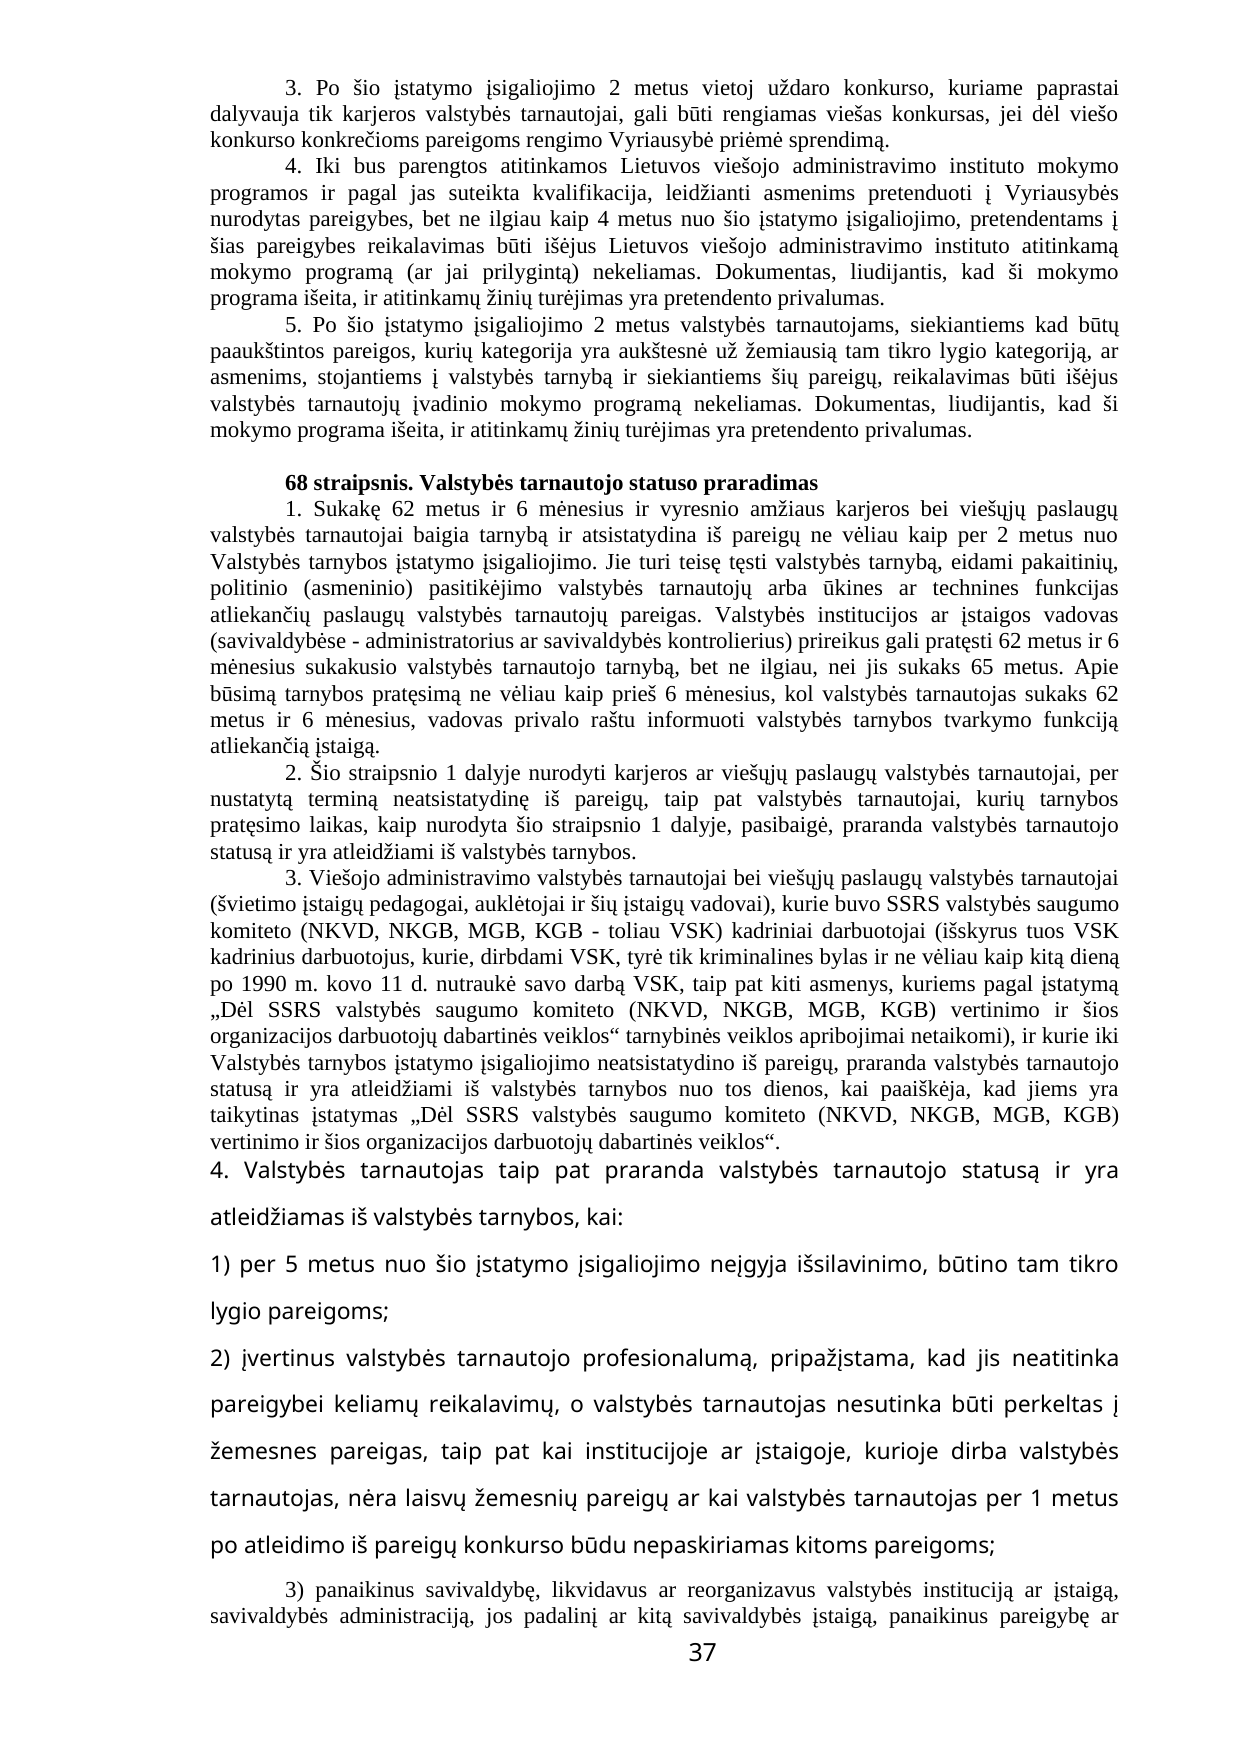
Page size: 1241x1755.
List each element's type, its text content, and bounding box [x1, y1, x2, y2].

text 2. Šio straipsnio 1 dalyje nurodyti karjeros ar viešųjų paslaugų valstybės tarnautojai, per nustatytą terminą neatsistatydinę iš pareigų, taip pat valstybės tarnautojai, kurių tarnybos pratęsimo laikas, kaip nurodyta šio straipsnio 1 dalyje, pasibaigė, praranda valstybės tarnautojo statusą ir yra atleidžiami iš valstybės tarnybos. [210, 759, 1120, 864]
text 5. Po šio įstatymo įsigaliojimo 2 metus valstybės tarnautojams, siekiantiems kad būtų paaukštintos pareigos, kurių kategorija yra aukštesnė už žemiausią tam tikro lygio kategoriją, ar asmenims, stojantiems į valstybės tarnybą ir siekiantiems šių pareigų, reikalavimas būti išėjus valstybės tarnautojų įvadinio mokymo programą nekeliamas. Dokumentas, liudijantis, kad ši mokymo programa išeita, ir atitinkamų žinių turėjimas yra pretendento privalumas. [210, 311, 1120, 442]
text 2) įvertinus valstybės tarnautojo profesionalumą, pripažįstama, kad jis neatitinka pareigybei keliamų reikalavimų, o valstybės tarnautojas nesutinka būti perkeltas į žemesnes pareigas, taip pat kai institucijoje ar įstaigoje, kurioje dirba valstybės tarnautojas, nėra laisvų žemesnių pareigų ar kai valstybės tarnautojas per 1 metus po atleidimo iš pareigų konkurso būdu nepaskiriamas kitoms pareigoms; [210, 1342, 1120, 1560]
text 1) per 5 metus nuo šio įstatymo įsigaliojimo neįgyja išsilavinimo, būtino tam tikro lygio pareigoms; [210, 1248, 1120, 1326]
text 3. Viešojo administravimo valstybės tarnautojai bei viešųjų paslaugų valstybės tarnautojai (švietimo įstaigų pedagogai, auklėtojai ir šių įstaigų vadovai), kurie buvo SSRS valstybės saugumo komiteto (NKVD, NKGB, MGB, KGB - toliau VSK) kadriniai darbuotojai (išskyrus tuos VSK kadrinius darbuotojus, kurie, dirbdami VSK, tyrė tik kriminalines bylas ir ne vėliau kaip kitą dieną po 1990 m. kovo 11 d. nutraukė savo darbą VSK, taip pat kiti asmenys, kuriems pagal įstatymą „Dėl SSRS valstybės saugumo komiteto (NKVD, NKGB, MGB, KGB) vertinimo ir šios organizacijos darbuotojų dabartinės veiklos“ tarnybinės veiklos apribojimai netaikomi), ir kurie iki Valstybės tarnybos įstatymo įsigaliojimo neatsistatydino iš pareigų, praranda valstybės tarnautojo statusą ir yra atleidžiami iš valstybės tarnybos nuo tos dienos, kai paaiškėja, kad jiems yra taikytinas įstatymas „Dėl SSRS valstybės saugumo komiteto (NKVD, NKGB, MGB, KGB) vertinimo ir šios organizacijos darbuotojų dabartinės veiklos“. [210, 864, 1120, 1154]
text 3) panaikinus savivaldybę, likvidavus ar reorganizavus valstybės instituciją ar įstaigą, savivaldybės administraciją, jos padalinį ar kitą savivaldybės įstaigą, panaikinus pareigybę ar [210, 1576, 1120, 1629]
text 68 straipsnis. Valstybės tarnautojo statuso praradimas [210, 469, 1120, 495]
text 4. Iki bus parengtos atitinkamos Lietuvos viešojo administravimo instituto mokymo programos ir pagal jas suteikta kvalifikacija, leidžianti asmenims pretenduoti į Vyriausybės nurodytas pareigybes, bet ne ilgiau kaip 4 metus nuo šio įstatymo įsigaliojimo, pretendentams į šias pareigybes reikalavimas būti išėjus Lietuvos viešojo administravimo instituto atitinkamą mokymo programą (ar jai prilygintą) nekeliamas. Dokumentas, liudijantis, kad ši mokymo programa išeita, ir atitinkamų žinių turėjimas yra pretendento privalumas. [210, 153, 1120, 311]
text 1. Sukakę 62 metus ir 6 mėnesius ir vyresnio amžiaus karjeros bei viešųjų paslaugų valstybės tarnautojai baigia tarnybą ir atsistatydina iš pareigų ne vėliau kaip per 2 metus nuo Valstybės tarnybos įstatymo įsigaliojimo. Jie turi teisę tęsti valstybės tarnybą, eidami pakaitinių, politinio (asmeninio) pasitikėjimo valstybės tarnautojų arba ūkines ar technines funkcijas atliekančių paslaugų valstybės tarnautojų pareigas. Valstybės institucijos ar įstaigos vadovas (savivaldybėse - administratorius ar savivaldybės kontrolierius) prireikus gali pratęsti 62 metus ir 6 mėnesius sukakusio valstybės tarnautojo tarnybą, bet ne ilgiau, nei jis sukaks 65 metus. Apie būsimą tarnybos pratęsimą ne vėliau kaip prieš 6 mėnesius, kol valstybės tarnautojas sukaks 62 metus ir 6 mėnesius, vadovas privalo raštu informuoti valstybės tarnybos tvarkymo funkciją atliekančią įstaigą. [210, 495, 1120, 759]
text 4. Valstybės tarnautojas taip pat praranda valstybės tarnautojo statusą ir yra atleidžiamas iš valstybės tarnybos, kai: [210, 1154, 1120, 1232]
text 3. Po šio įstatymo įsigaliojimo 2 metus vietoj uždaro konkurso, kuriame paprastai dalyvauja tik karjeros valstybės tarnautojai, gali būti rengiamas viešas konkursas, jei dėl viešo konkurso konkrečioms pareigoms rengimo Vyriausybė priėmė sprendimą. [210, 73, 1120, 153]
